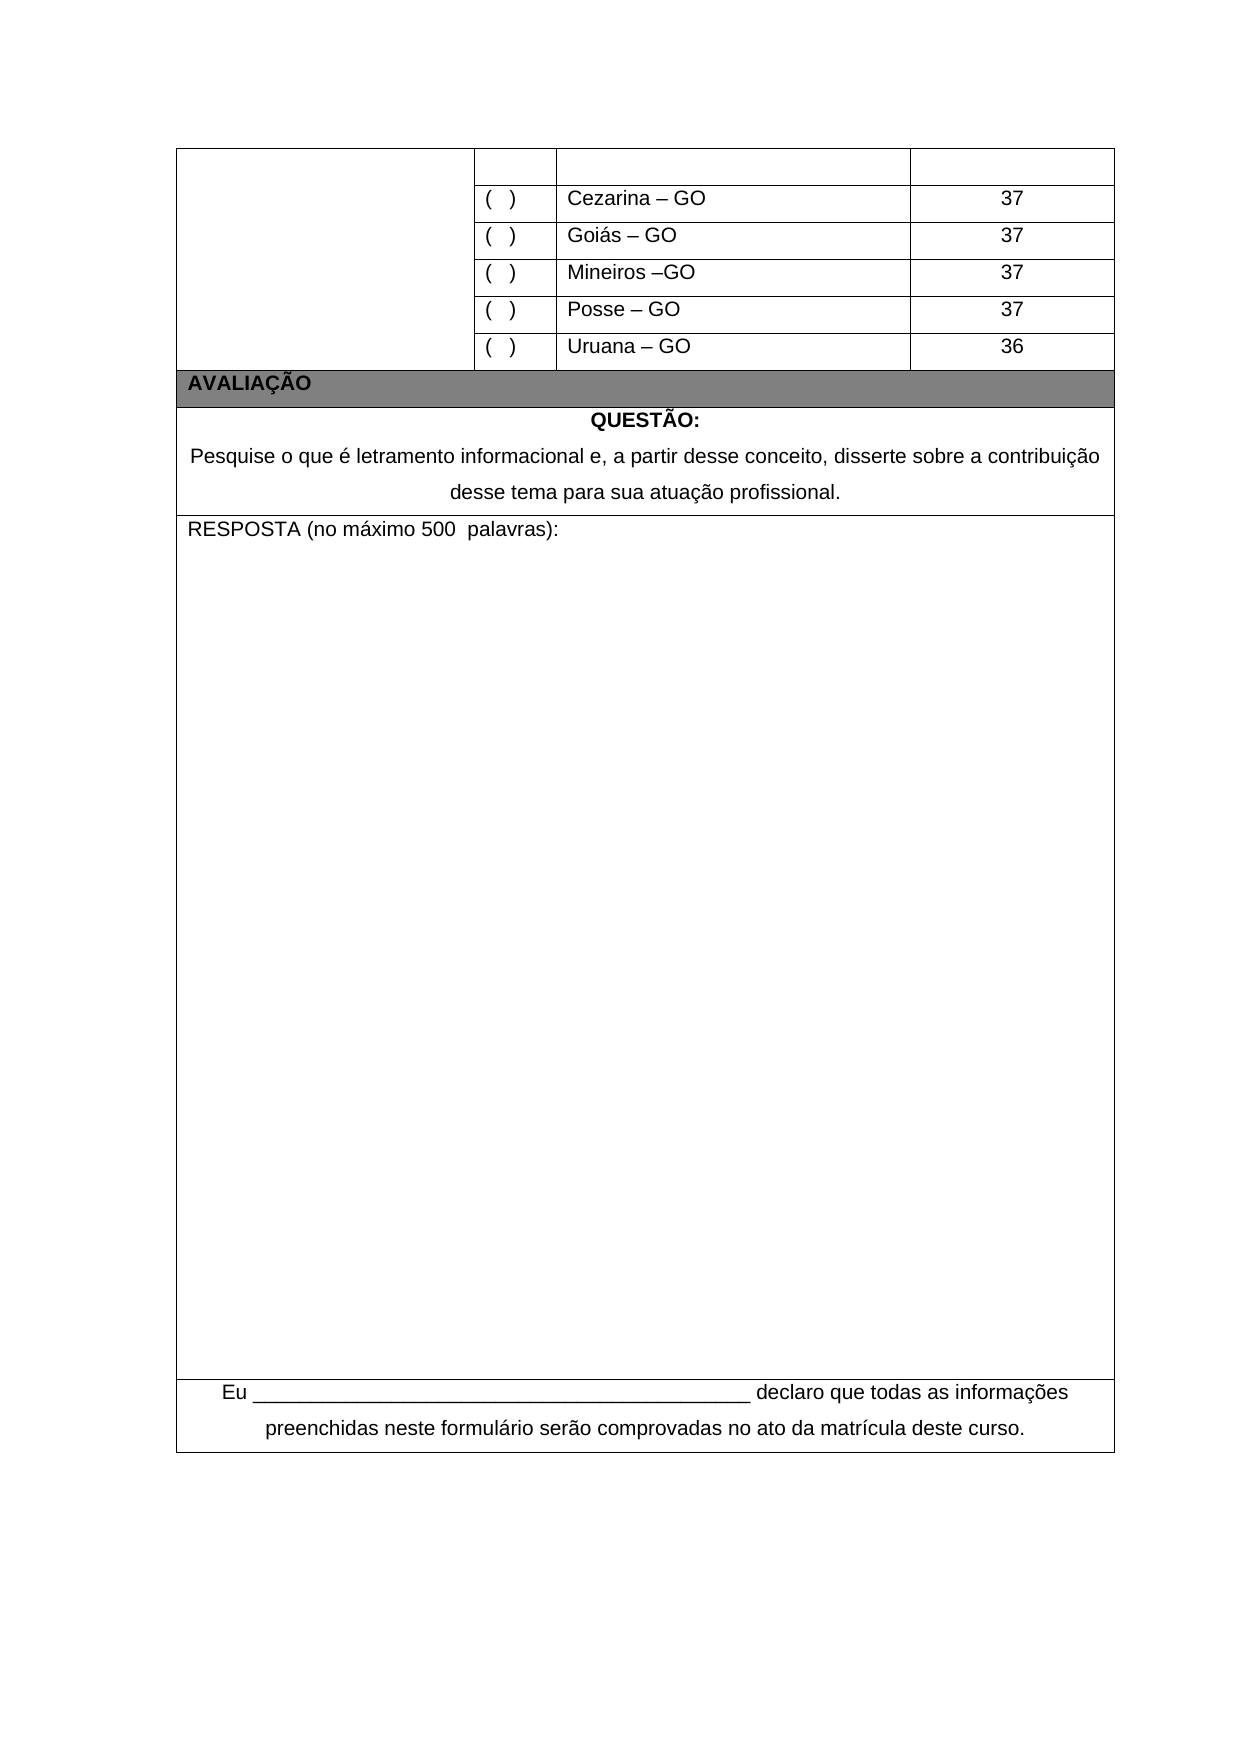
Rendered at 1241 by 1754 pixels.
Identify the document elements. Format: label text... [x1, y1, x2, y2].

table_cell AVALIAÇÃO [177, 371, 1114, 407]
table_cell 37 [911, 260, 1114, 296]
table_cell 37 [911, 297, 1114, 333]
table_cell 37 [911, 186, 1114, 222]
table_cell ( ) [475, 334, 556, 369]
table_cell ( ) [475, 223, 556, 259]
table_cell ( ) [475, 260, 556, 296]
table_cell QUESTÃO: Pesquise o que é letramento informacional e, a partir desse conceito, disserte sobre a contribuição desse tema para sua atuação profissional. [177, 408, 1114, 515]
table_cell [475, 149, 556, 185]
table_cell Goiás – GO [557, 223, 910, 259]
table_cell RESPOSTA (no máximo 500 palavras): [177, 516, 1114, 1379]
table_cell Mineiros –GO [557, 260, 910, 296]
table_cell 37 [911, 223, 1114, 259]
table_cell [557, 149, 910, 185]
table_cell Uruana – GO [557, 334, 910, 369]
table_cell ( ) [475, 186, 556, 222]
table_cell 36 [911, 334, 1114, 369]
table_cell [911, 149, 1114, 185]
table_cell ( ) [475, 297, 556, 333]
table_cell Posse – GO [557, 297, 910, 333]
table_cell Cezarina – GO [557, 186, 910, 222]
table_cell Eu ___________________________________________ declaro que todas as informações preenchidas neste formulário serão comprovadas no ato da matrícula deste curso. [177, 1380, 1114, 1452]
table_cell [177, 149, 474, 369]
